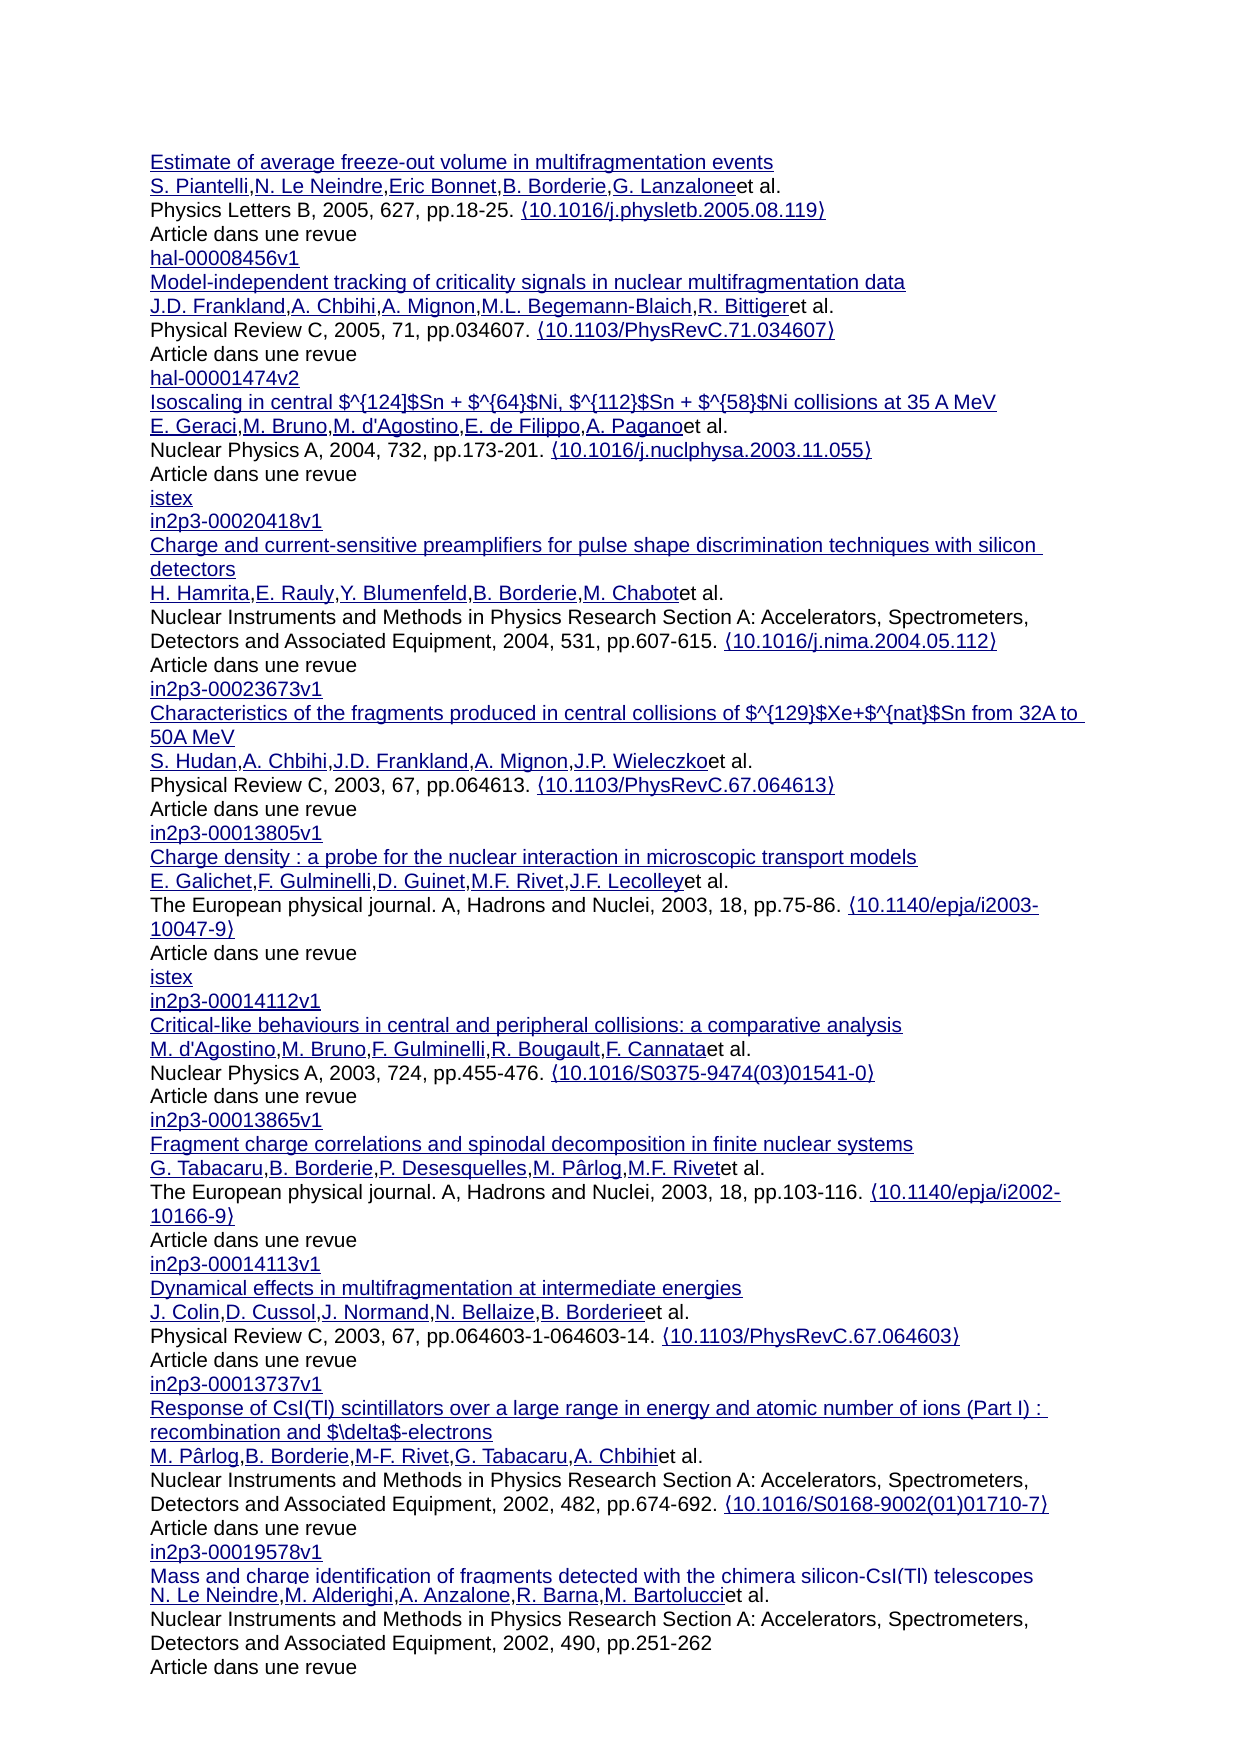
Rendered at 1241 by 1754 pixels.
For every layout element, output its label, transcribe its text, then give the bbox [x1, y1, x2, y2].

table_cell Mass and charge identification of fragments detected with the chimera silicon-CsI(Tl) telescopes N. Le Neindre,M. Alderighi,A. Anzalone,R. Barna,M. Bartolucciet al. Nuclear Instruments and Methods in Physics Research Section A: Accelerators, Spectrometers, Detectors and Associated Equipment, 2002, 490, pp.251-262 Article dans une revue [150, 1564, 1090, 1679]
table_cell Isoscaling in central $^{124]$Sn + $^{64}$Ni, $^{112}$Sn + $^{58}$Ni collisions at 35 A MeV E. Geraci,M. Bruno,M. d'Agostino,E. de Filippo,A. Paganoet al. Nuclear Physics A, 2004, 732, pp.173-201. ⟨10.1016/j.nuclphysa.2003.11.055⟩ Article dans une revue istex in2p3-00020418v1 [150, 390, 1090, 533]
table_cell Charge and current-sensitive preamplifiers for pulse shape discrimination techniques with silicon detectors H. Hamrita,E. Rauly,Y. Blumenfeld,B. Borderie,M. Chabotet al. Nuclear Instruments and Methods in Physics Research Section A: Accelerators, Spectrometers, Detectors and Associated Equipment, 2004, 531, pp.607-615. ⟨10.1016/j.nima.2004.05.112⟩ Article dans une revue in2p3-00023673v1 [150, 533, 1090, 701]
table_cell Charge density : a probe for the nuclear interaction in microscopic transport models E. Galichet,F. Gulminelli,D. Guinet,M.F. Rivet,J.F. Lecolleyet al. The European physical journal. A, Hadrons and Nuclei, 2003, 18, pp.75-86. ⟨10.1140/epja/i2003-10047-9⟩ Article dans une revue istex in2p3-00014112v1 [150, 845, 1090, 1012]
table_cell Response of CsI(Tl) scintillators over a large range in energy and atomic number of ions (Part I) : recombination and $\delta$-electrons M. Pârlog,B. Borderie,M-F. Rivet,G. Tabacaru,A. Chbihiet al. Nuclear Instruments and Methods in Physics Research Section A: Accelerators, Spectrometers, Detectors and Associated Equipment, 2002, 482, pp.674-692. ⟨10.1016/S0168-9002(01)01710-7⟩ Article dans une revue in2p3-00019578v1 [150, 1396, 1090, 1563]
table_cell Dynamical effects in multifragmentation at intermediate energies J. Colin,D. Cussol,J. Normand,N. Bellaize,B. Borderieet al. Physical Review C, 2003, 67, pp.064603-1-064603-14. ⟨10.1103/PhysRevC.67.064603⟩ Article dans une revue in2p3-00013737v1 [150, 1276, 1090, 1396]
table_cell Estimate of average freeze-out volume in multifragmentation events S. Piantelli,N. Le Neindre,Eric Bonnet,B. Borderie,G. Lanzaloneet al. Physics Letters B, 2005, 627, pp.18-25. ⟨10.1016/j.physletb.2005.08.119⟩ Article dans une revue hal-00008456v1 [150, 150, 1090, 270]
table_cell Fragment charge correlations and spinodal decomposition in finite nuclear systems G. Tabacaru,B. Borderie,P. Desesquelles,M. Pârlog,M.F. Rivetet al. The European physical journal. A, Hadrons and Nuclei, 2003, 18, pp.103-116. ⟨10.1140/epja/i2002-10166-9⟩ Article dans une revue in2p3-00014113v1 [150, 1132, 1090, 1276]
table_cell Characteristics of the fragments produced in central collisions of $^{129}$Xe+$^{nat}$Sn from 32A to 50A MeV S. Hudan,A. Chbihi,J.D. Frankland,A. Mignon,J.P. Wieleczkoet al. Physical Review C, 2003, 67, pp.064613. ⟨10.1103/PhysRevC.67.064613⟩ Article dans une revue in2p3-00013805v1 [150, 701, 1090, 845]
table_cell Critical-like behaviours in central and peripheral collisions: a comparative analysis M. d'Agostino,M. Bruno,F. Gulminelli,R. Bougault,F. Cannataet al. Nuclear Physics A, 2003, 724, pp.455-476. ⟨10.1016/S0375-9474(03)01541-0⟩ Article dans une revue in2p3-00013865v1 [150, 1013, 1090, 1132]
table_cell Model-independent tracking of criticality signals in nuclear multifragmentation data J.D. Frankland,A. Chbihi,A. Mignon,M.L. Begemann-Blaich,R. Bittigeret al. Physical Review C, 2005, 71, pp.034607. ⟨10.1103/PhysRevC.71.034607⟩ Article dans une revue hal-00001474v2 [150, 270, 1090, 389]
